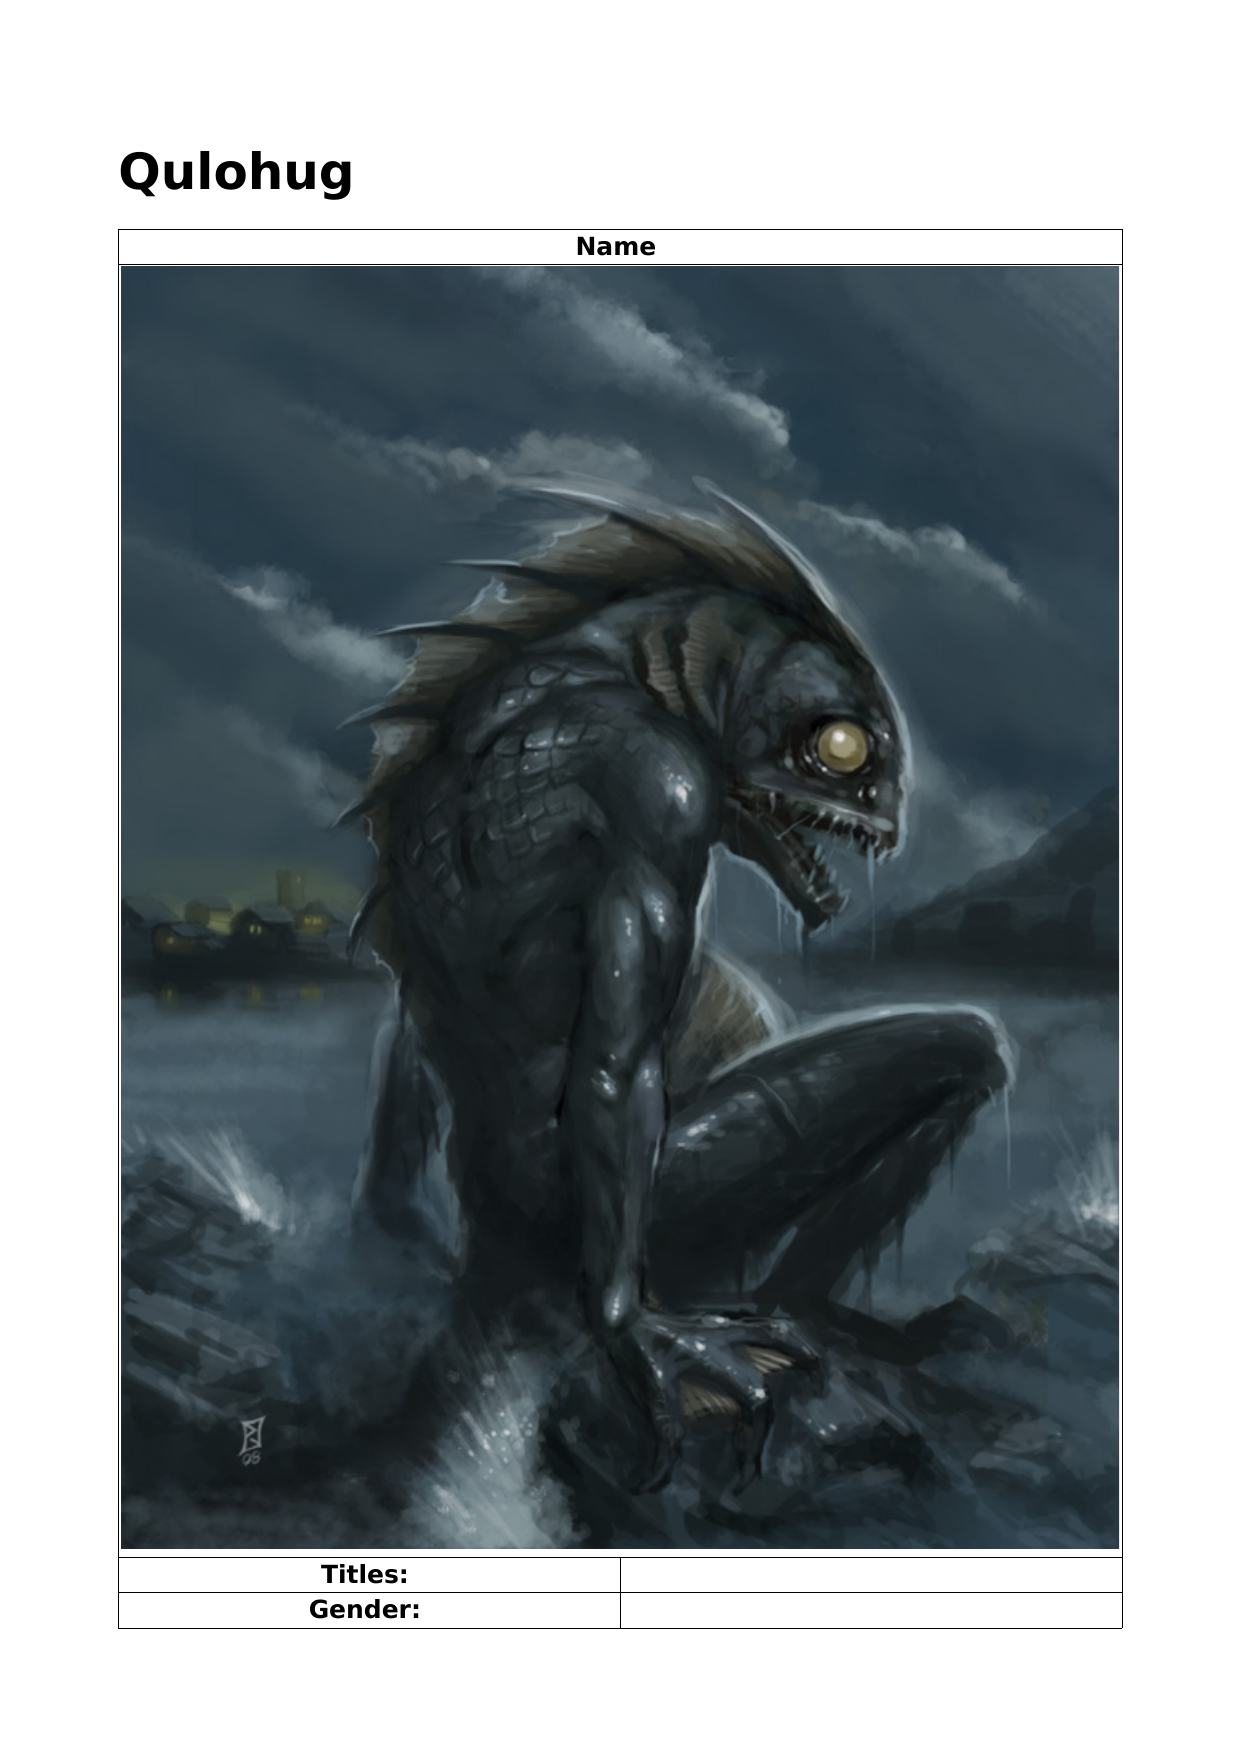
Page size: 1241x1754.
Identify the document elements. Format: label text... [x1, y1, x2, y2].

table_header Name [119, 230, 1122, 264]
table_cell [621, 1593, 1122, 1627]
subtitle Qulohug [118, 143, 1122, 201]
table_cell [621, 1558, 1122, 1592]
picture [121, 266, 1120, 1549]
table_cell [119, 265, 1122, 1557]
table_cell Titles: [119, 1558, 620, 1592]
table_cell Gender: [119, 1593, 620, 1627]
